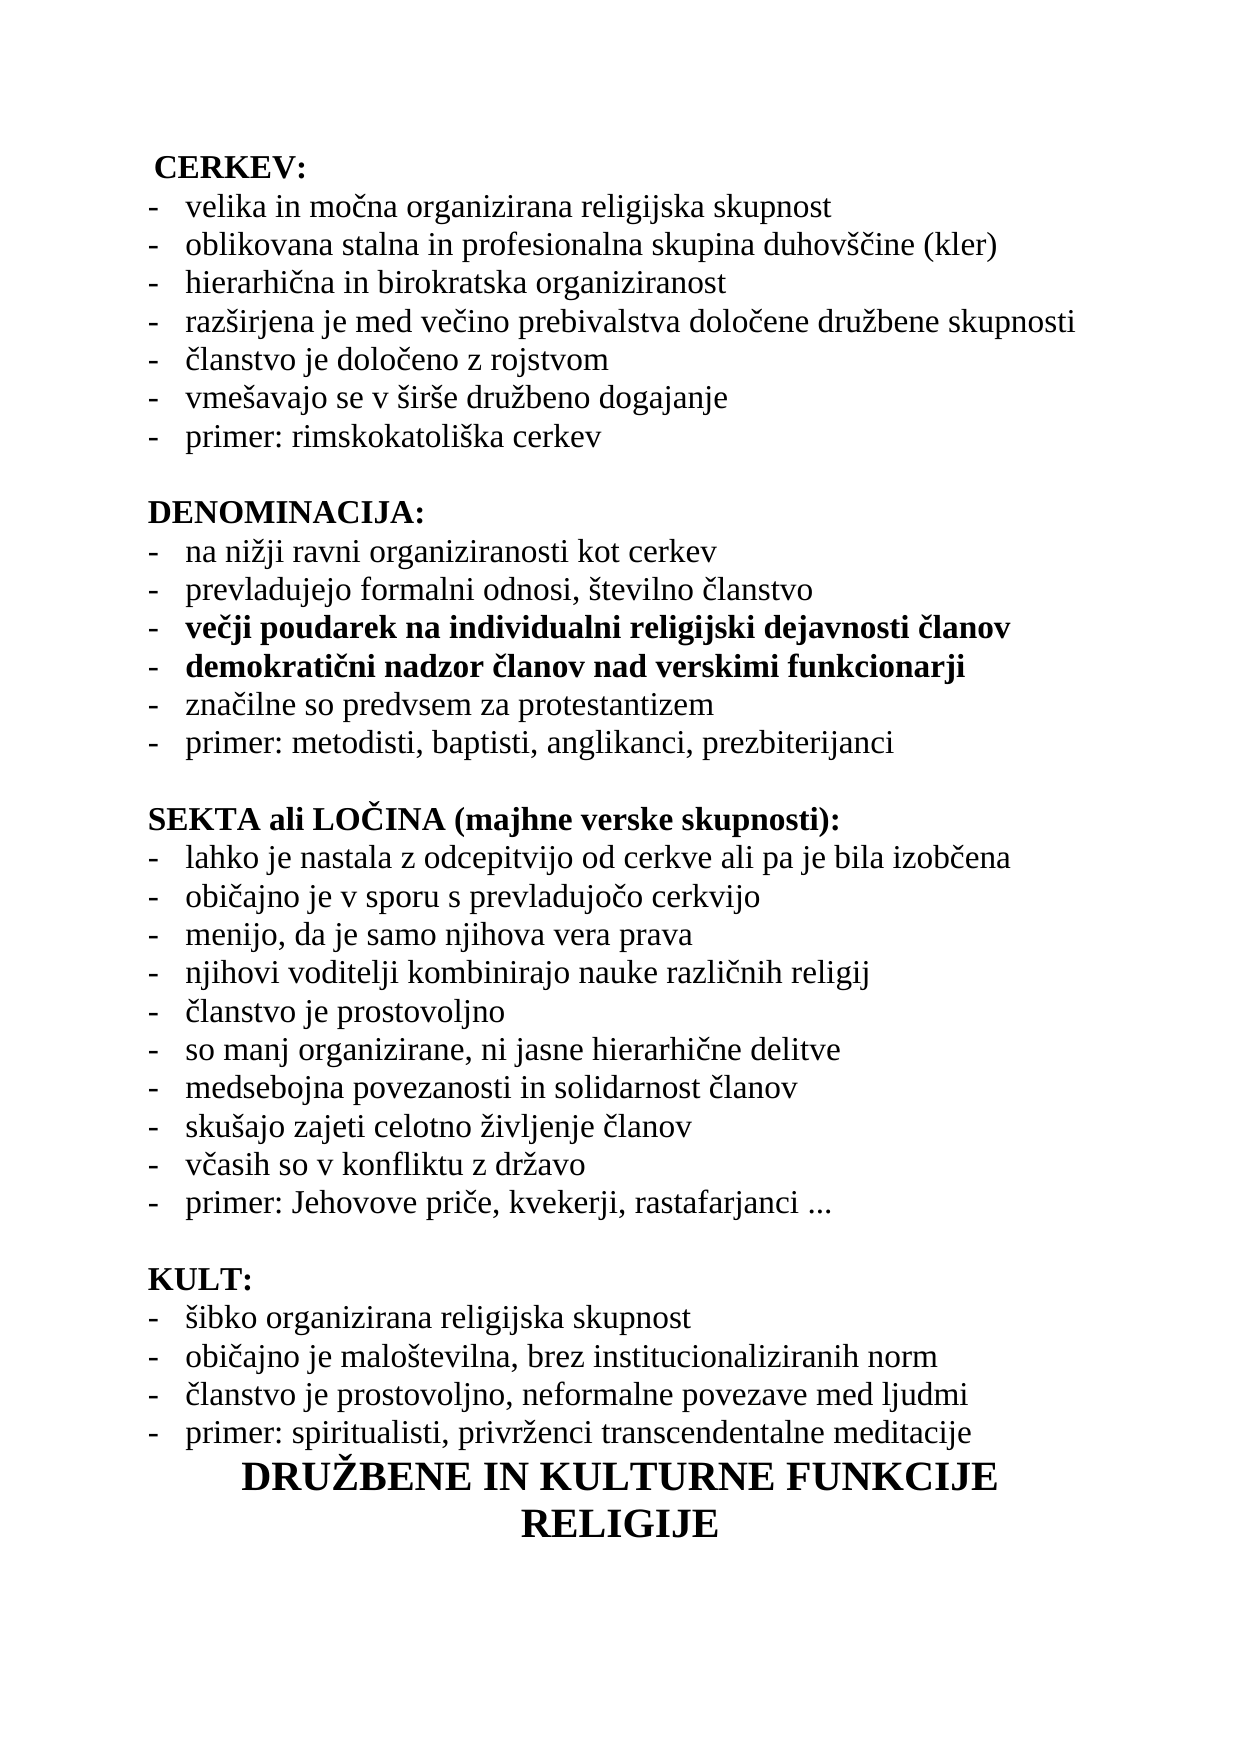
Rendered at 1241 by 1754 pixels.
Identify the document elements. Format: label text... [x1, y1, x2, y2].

list lahko je nastala z odcepitvijo od cerkve ali pa je bila izobčena [148, 838, 1093, 876]
list primer: spiritualisti, privrženci transcendentalne meditacije [148, 1413, 1093, 1451]
list na nižji ravni organiziranosti kot cerkev [148, 531, 1093, 569]
list primer: rimskokatoliška cerkev [148, 416, 1093, 454]
list medsebojna povezanosti in solidarnost članov [148, 1068, 1093, 1106]
list članstvo je prostovoljno, neformalne povezave med ljudmi [148, 1374, 1093, 1413]
text DRUŽBENE IN KULTURNE FUNKCIJE RELIGIJE [148, 1451, 1093, 1547]
list običajno je v sporu s prevladujočo cerkvijo [148, 876, 1093, 914]
list primer: metodisti, baptisti, anglikanci, prezbiterijanci [148, 723, 1093, 761]
list včasih so v konfliktu z državo [148, 1144, 1093, 1183]
list hierarhična in birokratska organiziranost [148, 263, 1093, 301]
list šibko organizirana religijska skupnost [148, 1298, 1093, 1336]
list značilne so predvsem za protestantizem [148, 684, 1093, 723]
list velika in močna organizirana religijska skupnost [148, 186, 1093, 224]
list demokratični nadzor članov nad verskimi funkcionarji [148, 646, 1093, 684]
list članstvo je določeno z rojstvom [148, 339, 1093, 378]
text SEKTA ali LOČINA (majhne verske skupnosti): [148, 799, 1093, 838]
list menijo, da je samo njihova vera prava [148, 914, 1093, 953]
list prevladujejo formalni odnosi, številno članstvo [148, 569, 1093, 608]
list njihovi voditelji kombinirajo nauke različnih religij [148, 953, 1093, 991]
list večji poudarek na individualni religijski dejavnosti članov [148, 608, 1093, 646]
list vmešavajo se v širše družbeno dogajanje [148, 378, 1093, 416]
list primer: Jehovove priče, kvekerji, rastafarjanci ... [148, 1183, 1093, 1221]
list oblikovana stalna in profesionalna skupina duhovščine (kler) [148, 224, 1093, 263]
list so manj organizirane, ni jasne hierarhične delitve [148, 1029, 1093, 1068]
text CERKEV: [153, 148, 1093, 186]
text KULT: [148, 1259, 1093, 1298]
list skušajo zajeti celotno življenje članov [148, 1106, 1093, 1144]
list članstvo je prostovoljno [148, 991, 1093, 1029]
list običajno je maloštevilna, brez institucionaliziranih norm [148, 1336, 1093, 1374]
text DENOMINACIJA: [148, 493, 1093, 531]
list razširjena je med večino prebivalstva določene družbene skupnosti [148, 301, 1093, 339]
